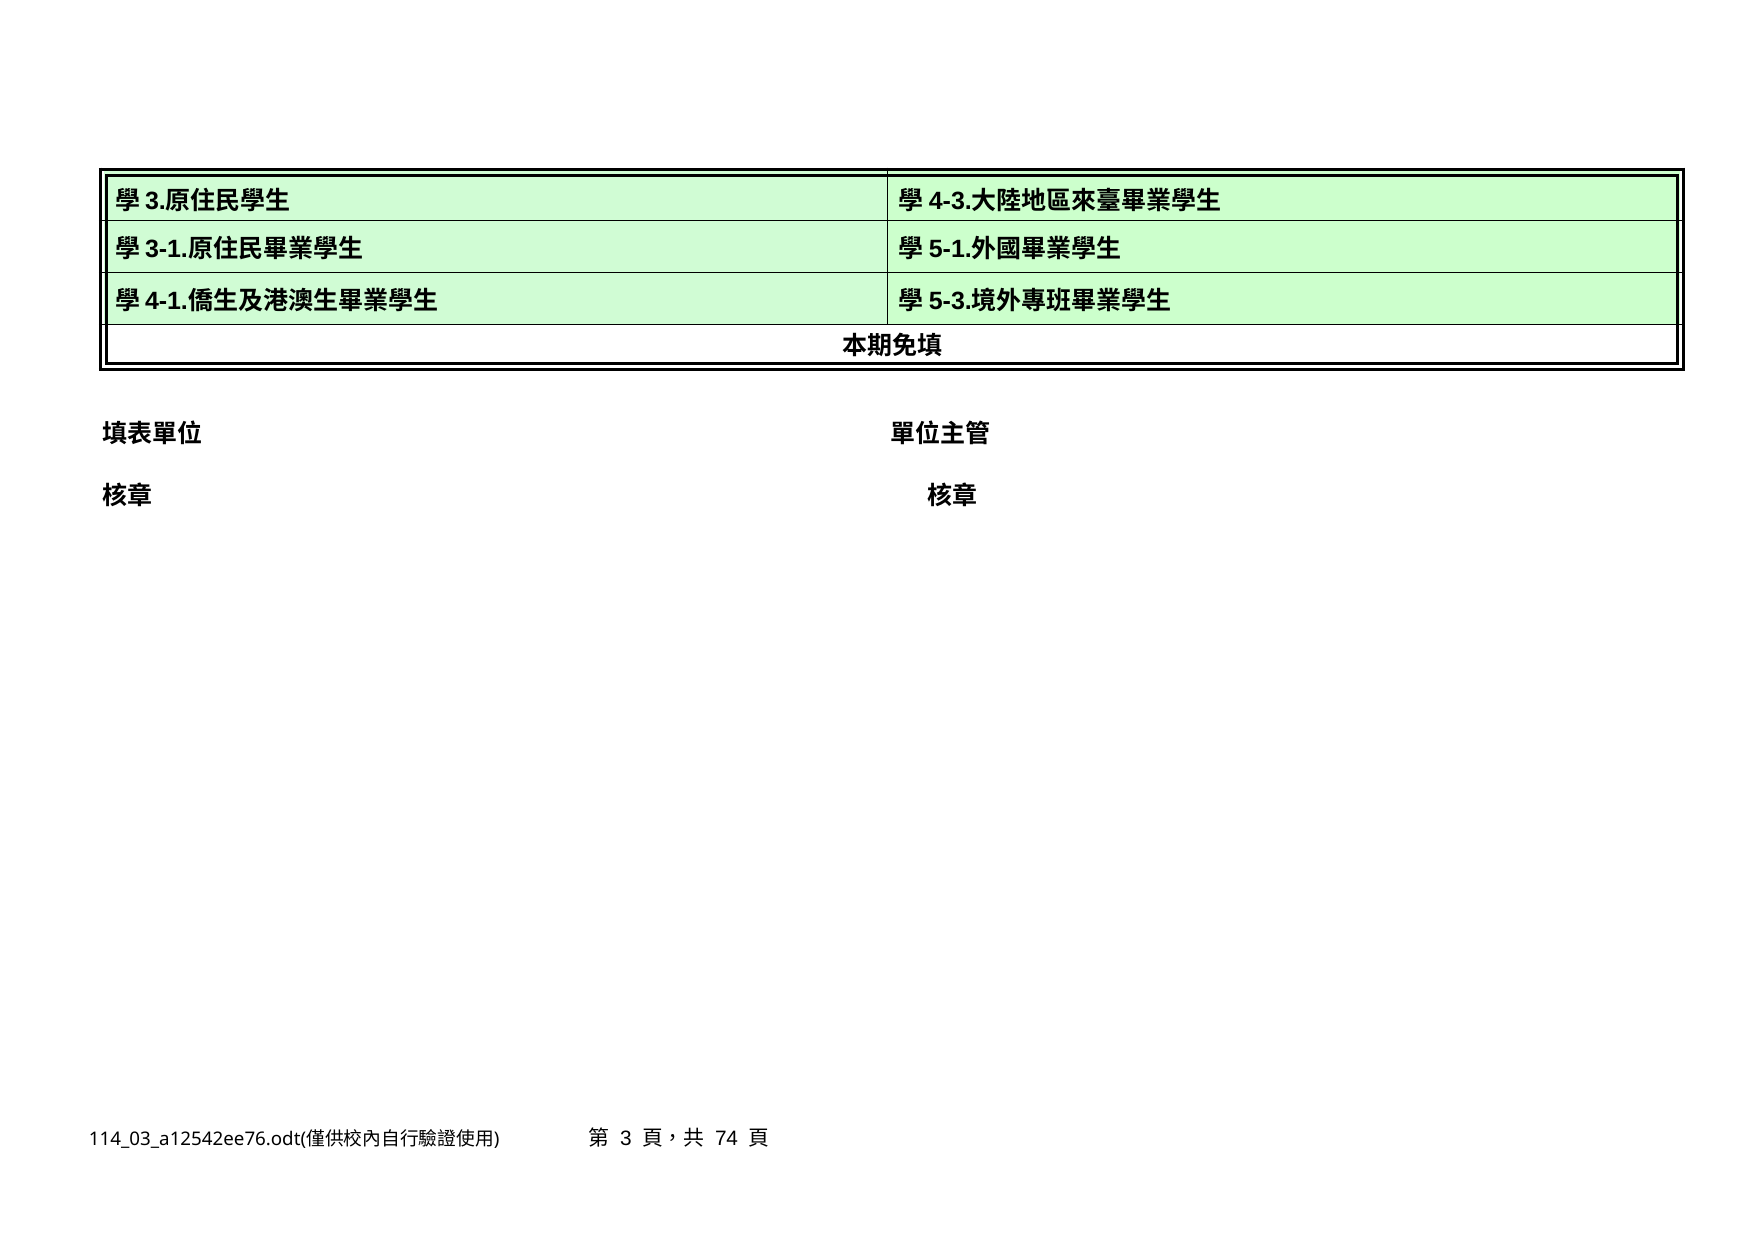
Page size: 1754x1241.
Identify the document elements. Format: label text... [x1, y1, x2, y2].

table_header 學4-3.大陸地區來臺畢業學生 [888, 171, 1680, 220]
table_cell 學4-1.僑生及港澳生畢業學生 [108, 273, 887, 324]
table_cell 學5-3.境外專班畢業學生 [888, 273, 1676, 324]
table_cell 學3-1.原住民畢業學生 [108, 221, 887, 272]
table_cell 學5-1.外國畢業學生 [888, 221, 1676, 272]
text 核章 核章 [89, 452, 1665, 515]
text 填表單位 單位主管 [89, 390, 1665, 452]
table_cell 本期免填 [108, 325, 1676, 362]
table_header 學3.原住民學生 [104, 171, 887, 220]
